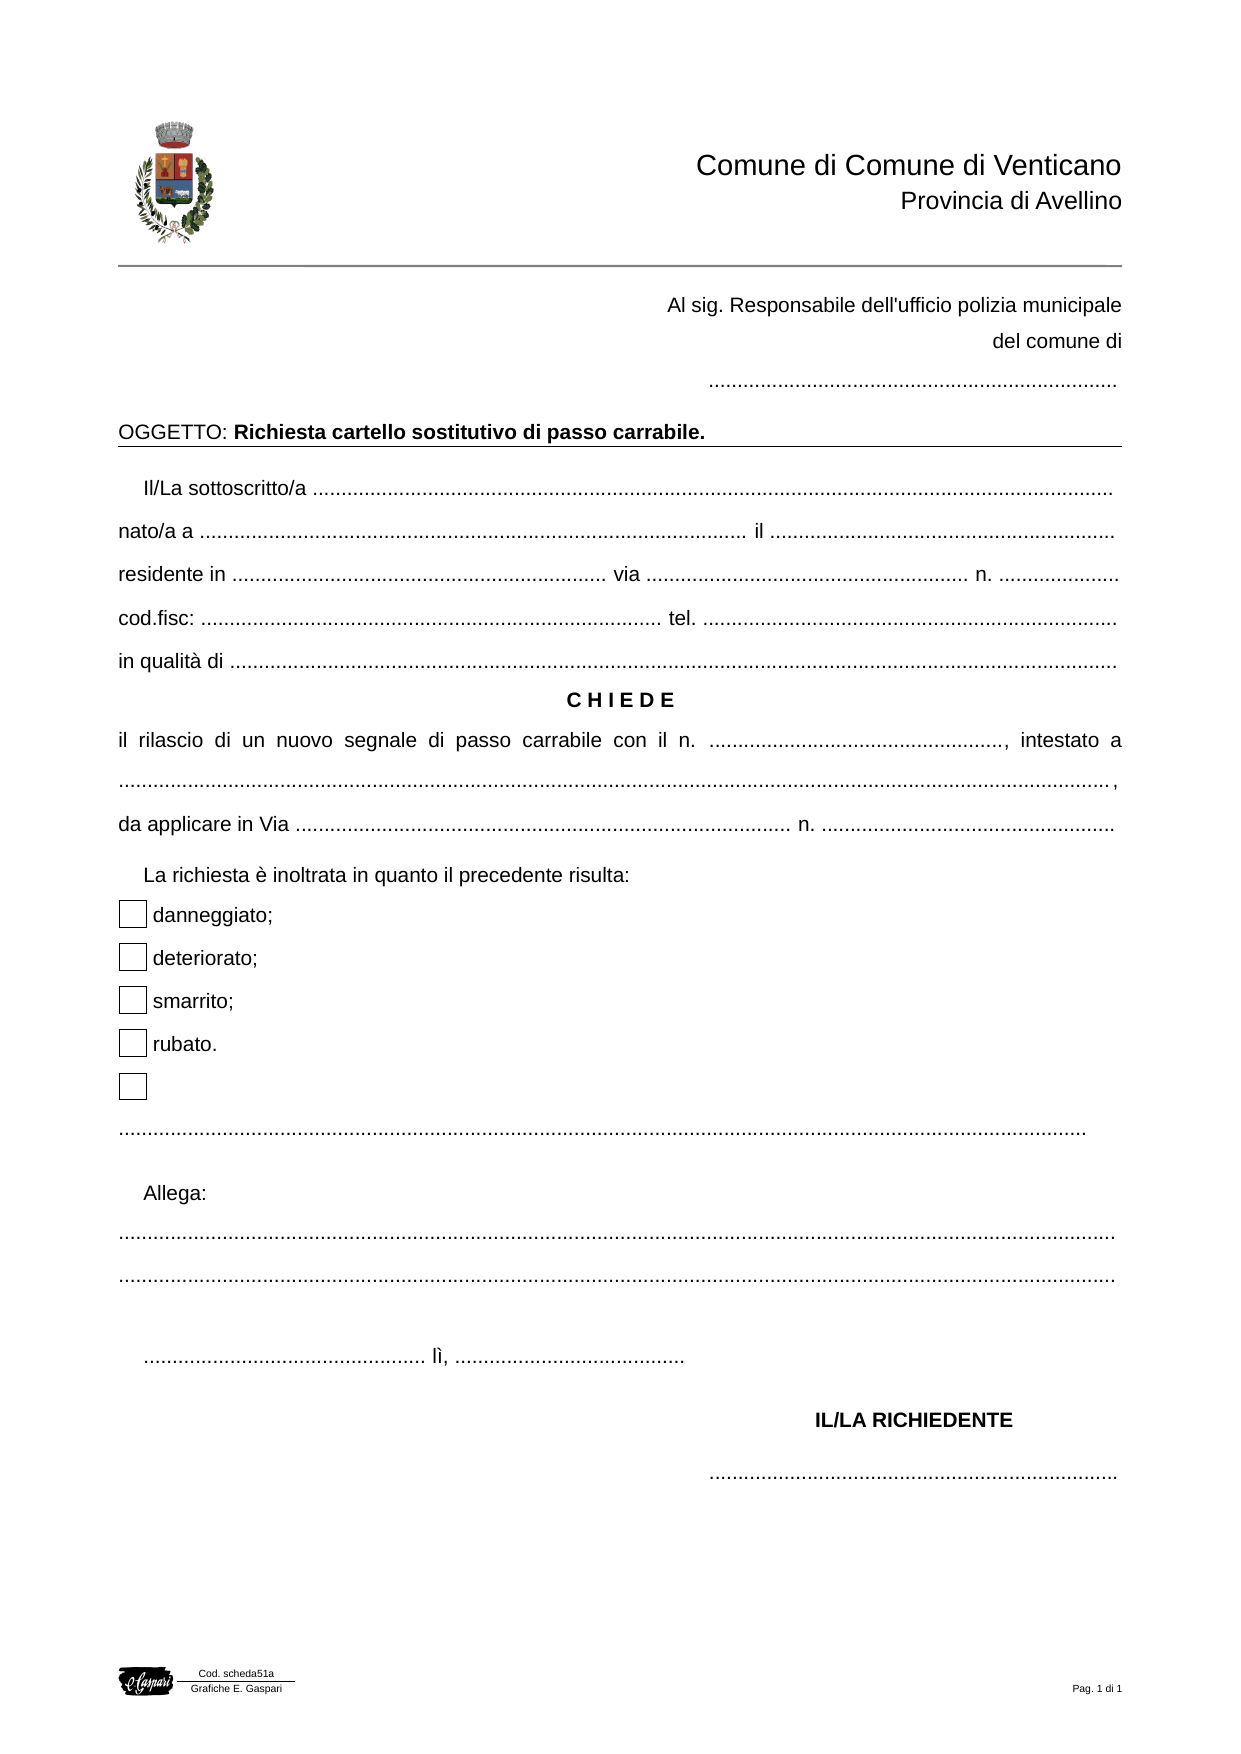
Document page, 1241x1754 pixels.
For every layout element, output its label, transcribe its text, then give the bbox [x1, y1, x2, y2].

text ........................................................................................................................................................................ [118, 1072, 1122, 1141]
text da applicare in Via ...................................................................................... n. ................................................... [118, 808, 1122, 836]
text ....................................................................... [706, 1456, 1122, 1485]
picture [122, 117, 224, 248]
text Allega: [118, 1181, 1122, 1204]
text Il/La sottoscritto/a ........................................................................................................................................... [118, 472, 1122, 501]
text C H I E D E [118, 688, 1122, 712]
text deteriorato; [118, 942, 1122, 971]
text il rilascio di un nuovo segnale di passo carrabile con il n. ..................................................., intestato a ............................................................................................................................................................................, [118, 724, 1122, 793]
text Provincia di Avellino [224, 186, 1122, 215]
picture [118, 1666, 174, 1696]
text ............................................................................................................................................................................. [118, 1259, 1122, 1288]
text nato/a a ............................................................................................... il ............................................................ [118, 515, 1122, 544]
text danneggiato; [118, 899, 1122, 928]
text Comune di Comune di Venticano [224, 148, 1122, 181]
text OGGETTO: Richiesta cartello sostitutivo di passo carrabile. [118, 420, 1122, 446]
text ....................................................................... [708, 364, 1122, 393]
text La richiesta è inoltrata in quanto il precedente risulta: [118, 863, 1122, 887]
text Al sig. Responsabile dell'ufficio polizia municipale del comune di [531, 293, 1122, 352]
text ................................................. lì, ........................................ [143, 1340, 1122, 1369]
text residente in ................................................................. via ........................................................ n. ..................... [118, 558, 1122, 587]
text smarrito; [118, 985, 1122, 1014]
text cod.fisc: ................................................................................ tel. ........................................................................ [118, 602, 1122, 630]
text rubato. [118, 1028, 1122, 1057]
text IL/LA RICHIEDENTE [706, 1408, 1122, 1432]
text in qualità di .......................................................................................................................................................... [118, 645, 1122, 673]
text ............................................................................................................................................................................. [118, 1216, 1122, 1245]
